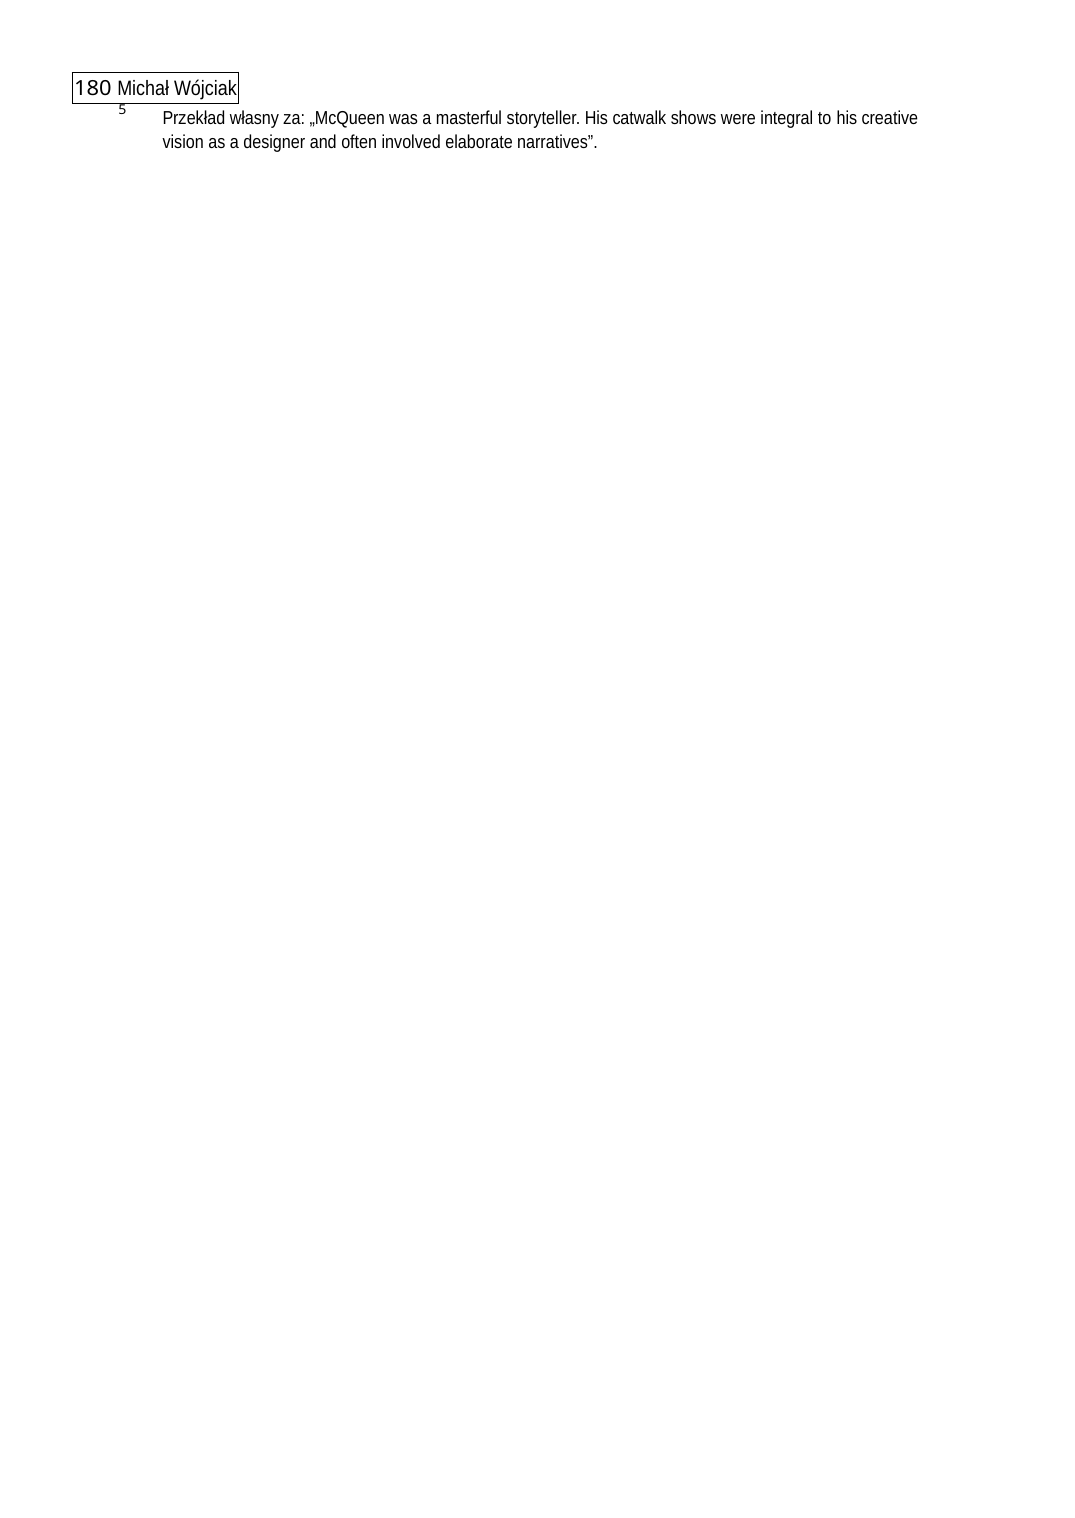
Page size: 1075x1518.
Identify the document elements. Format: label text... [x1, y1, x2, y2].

text 5 Przekład własny za: „McQueen was a masterful storyteller. His catwalk shows were integral to his creative vision as a designer and often involved elaborate narratives”. [118, 100, 921, 153]
